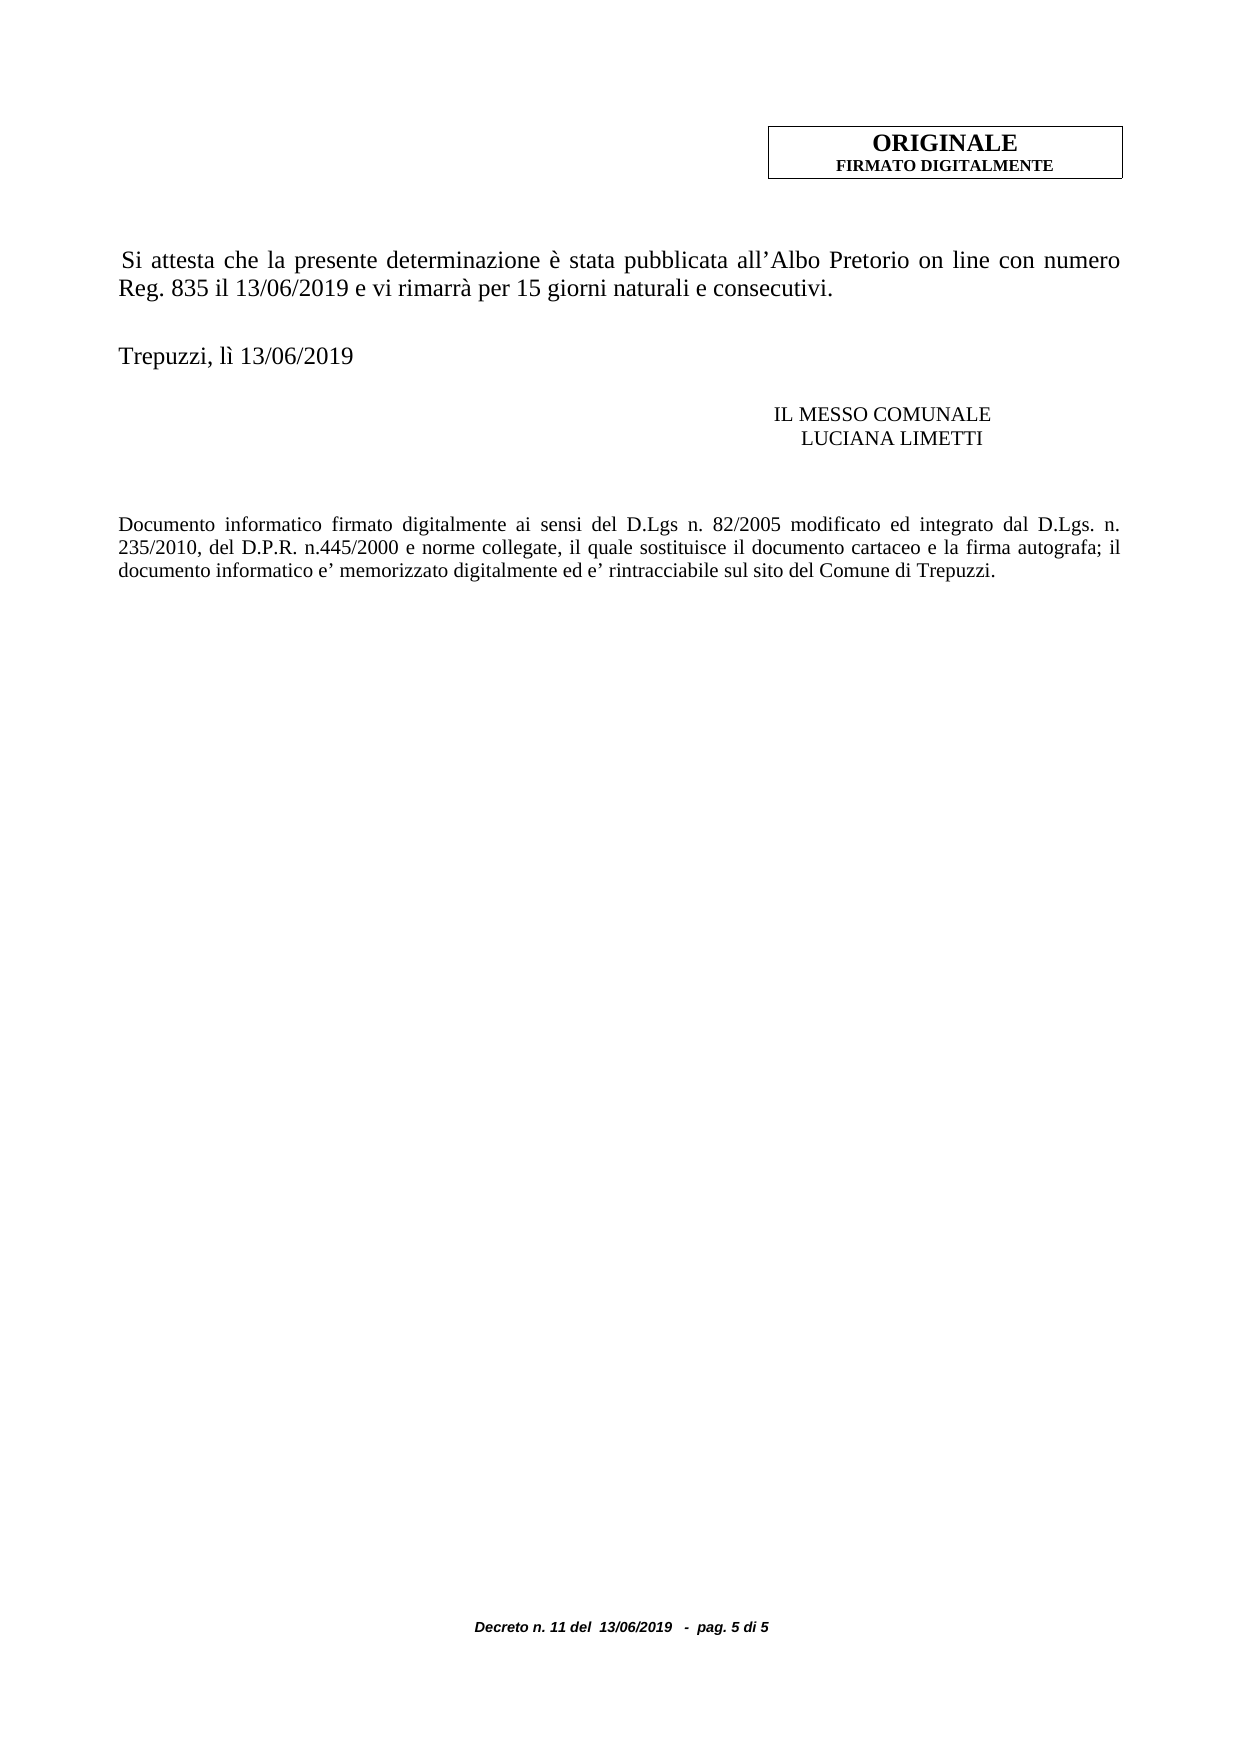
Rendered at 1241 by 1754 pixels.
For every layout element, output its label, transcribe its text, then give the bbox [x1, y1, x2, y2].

text Si attesta che la presente determinazione è stata pubblicata all’Albo Pretorio on line con numero Reg. 835 il 13/06/2019 e vi rimarrà per 15 giorni naturali e consecutivi. [118, 247, 1122, 302]
text Trepuzzi, lì 13/06/2019 [118, 342, 1122, 370]
table_header IL MESSO COMUNALE LUCIANA LIMETTI [662, 398, 1122, 492]
table_header [118, 398, 574, 492]
text Documento informatico firmato digitalmente ai sensi del D.Lgs n. 82/2005 modificato ed integrato dal D.Lgs. n. 235/2010, del D.P.R. n.445/2000 e norme collegate, il quale sostituisce il documento cartaceo e la firma autografa; il documento informatico e’ memorizzato digitalmente ed e’ rintracciabile sul sito del Comune di Trepuzzi. [118, 513, 1122, 582]
table_header [574, 398, 662, 492]
